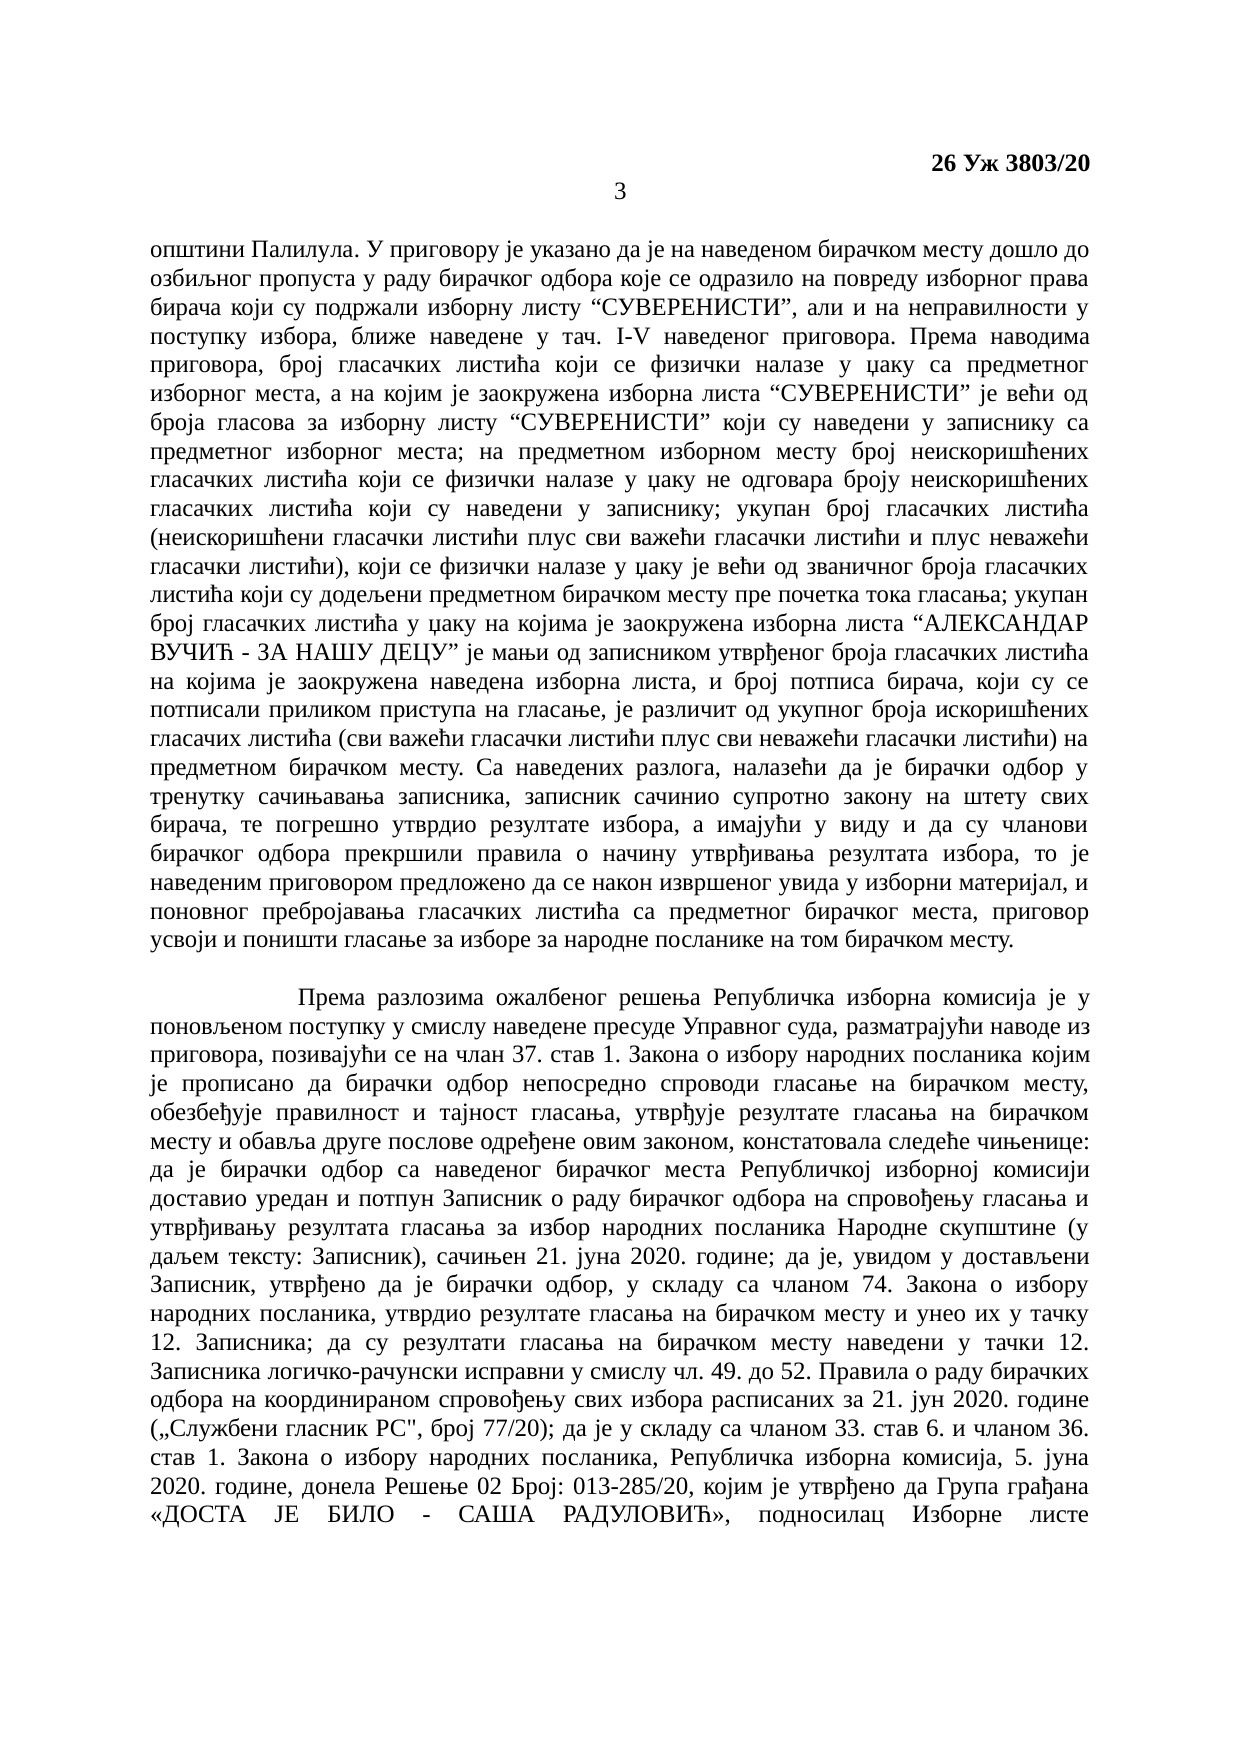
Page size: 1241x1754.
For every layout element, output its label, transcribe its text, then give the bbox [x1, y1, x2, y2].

text општини Палилула. У приговору је указано да је на наведеном бирачком месту дошло до озбиљног пропуста у раду бирачког одбора које се одразило на повреду изборног права бирача који су подржали изборну листу “СУВЕРЕНИСТИ”, али и на неправилности у поступку избора, ближе наведене у тач. I-V наведеног приговора. Према наводима приговора, број гласачких листића који се физички налазе у џаку са предметног изборног места, а на којим је заокружена изборна листа “СУВЕРЕНИСТИ” је већи од броја гласова за изборну листу “СУВЕРЕНИСТИ” који су наведени у записнику са предметног изборног места; на предметном изборном месту број неискоришћених гласачких листића који се физички налазе у џаку не одговара броју неискоришћених гласачких листића који су наведени у записнику; укупан број гласачких листића (неискоришћени гласачки листићи плус сви важећи гласачки листићи и плус неважећи гласачки листићи), који се физички налазе у џаку је већи од званичног броја гласачких листића који су додељени предметном бирачком месту пре почетка тока гласања; укупан број гласачких листића у џаку на којима је заокружена изборна листа “АЛЕКСАНДАР ВУЧИЋ - ЗА НАШУ ДЕЦУ” је мањи од записником утврђеног броја гласачких листића на којима је заокружена наведена изборна листа, и број потписа бирача, који су се потписали приликом приступа на гласање, је различит од укупног броја искоришћених гласачих листића (сви важећи гласачки листићи плус сви неважећи гласачки листићи) на предметном бирачком месту. Са наведених разлога, налазећи да је бирачки одбор у тренутку сачињавања записника, записник сачинио супротно закону на штету свих бирача, те погрешно утврдио резултате избора, а имајући у виду и да су чланови бирачког одбора прекршили правила о начину утврђивања резултата избора, то је наведеним приговором предложено да се након извршеног увида у изборни материјал, и поновног пребројавања гласачких листића са предметног бирачког места, приговор усвоји и поништи гласање за изборе за народне посланике на том бирачком месту. [150, 234, 1090, 953]
text Према разлозима ожалбеног решења Републичка изборна комисија је у поновљеном поступку у смислу наведене пресуде Управног суда, разматрајући наводе из приговора, позивајући се на члан 37. став 1. Закона о избору народних посланика којим је прописано да бирачки одбор непосредно спроводи гласање на бирачком месту, обезбеђује правилност и тајност гласања, утврђује резултате гласања на бирачком месту и обавља друге послове одређене овим законом, констатовала следеће чињенице: да је бирачки одбор са наведеног бирачког места Републичкој изборној комисији доставио уредан и потпун Записник о раду бирачког одбора на спровођењу гласања и утврђивању резултата гласања за избор народних посланика Народне скупштине (у даљем тексту: Записник), сачињен 21. јуна 2020. године; да је, увидом у достављени Записник, утврђено да је бирачки одбор, у складу са чланом 74. Закона о избору народних посланика, утврдио резултате гласања на бирачком месту и унео их у тачку 12. Записника; да су резултати гласања на бирачком месту наведени у тачки 12. Записника логичко-рачунски исправни у смислу чл. 49. до 52. Правила о раду бирачких одбора на координираном спровођењу свих избора расписаних за 21. јун 2020. године („Службени гласник РС", број 77/20); да је у складу са чланом 33. став 6. и чланом 36. став 1. Закона о избору народних посланика, Републичка изборна комисија, 5. јуна 2020. године, донела Решење 02 Број: 013-285/20, којим је утврђено да Група грађана «ДОСТА ЈЕ БИЛО - САША РАДУЛОВИЋ», подносилац Изборне листе [150, 982, 1090, 1528]
